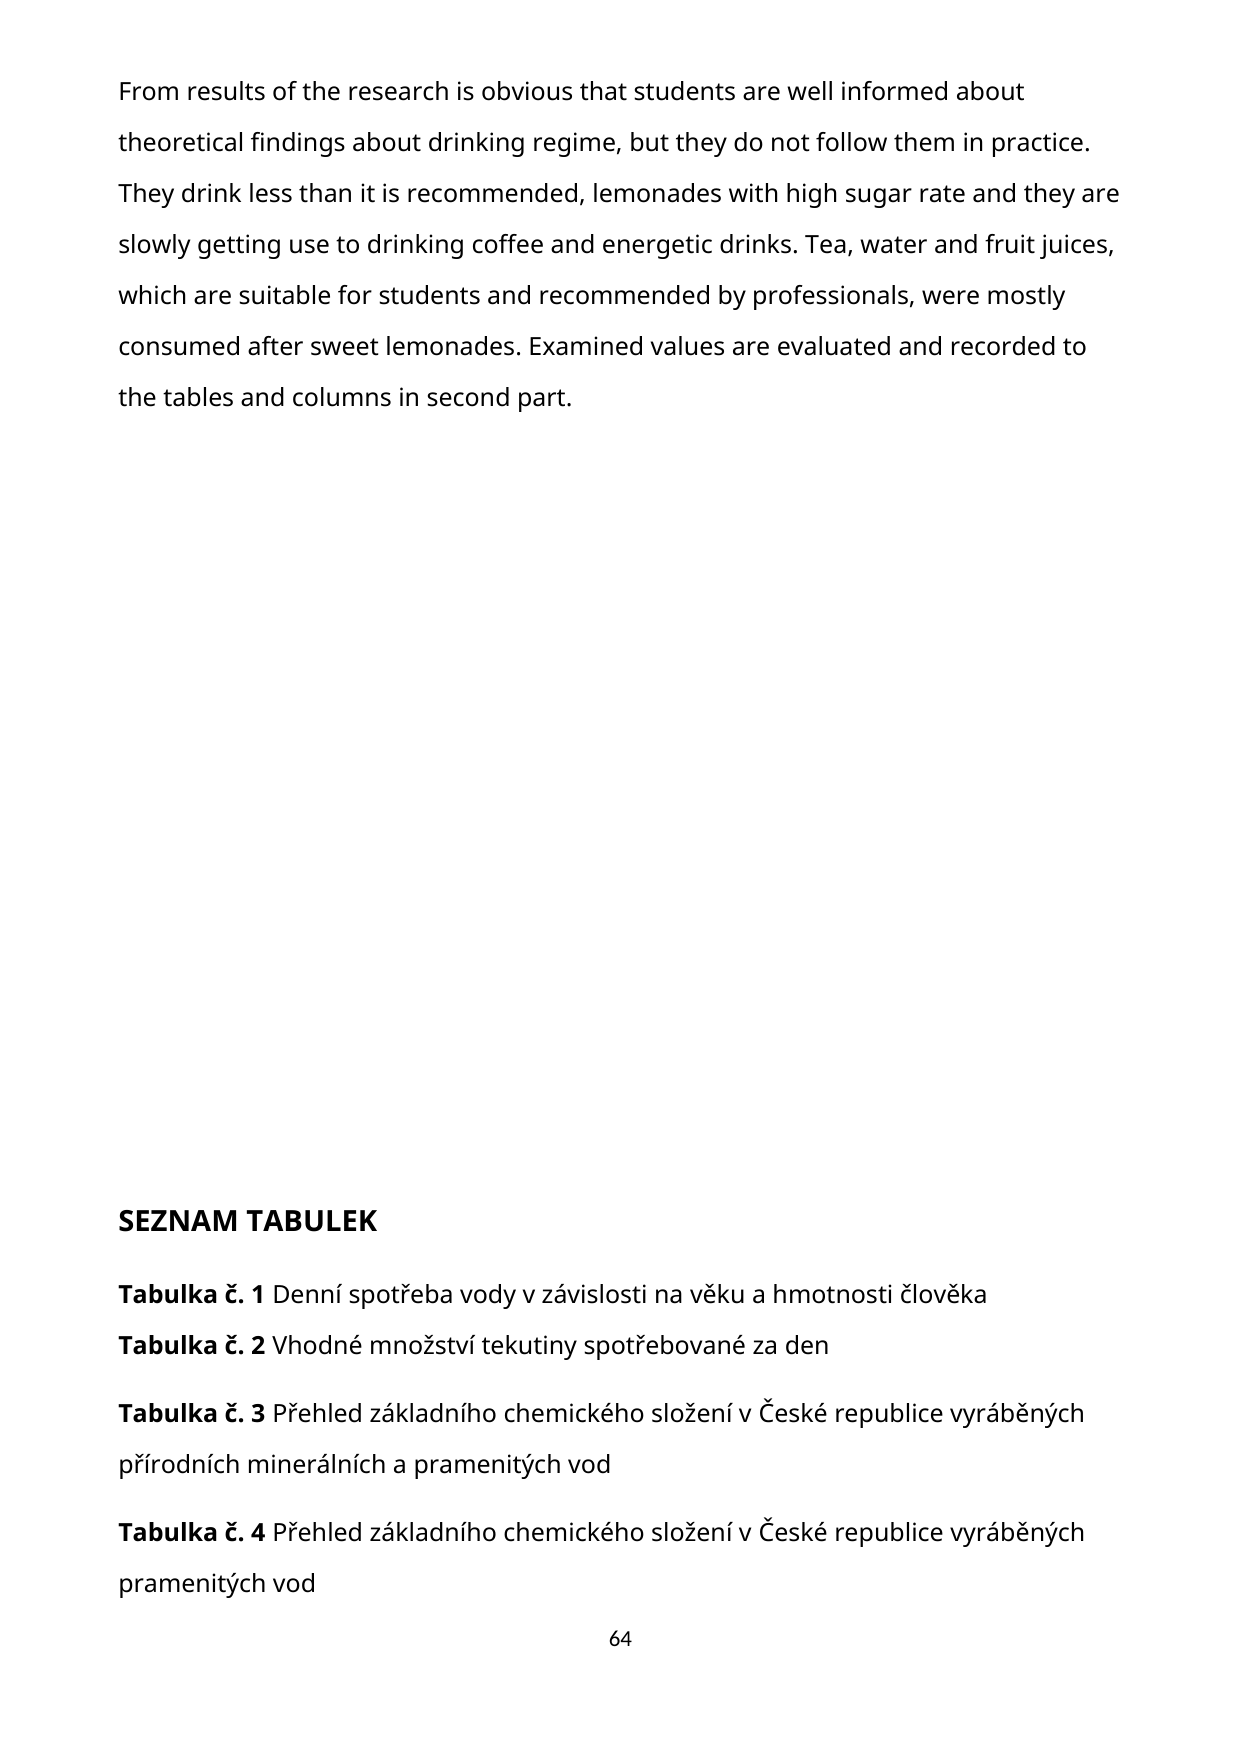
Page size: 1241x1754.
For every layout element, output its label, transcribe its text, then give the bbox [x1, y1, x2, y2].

text Tabulka č. 4 Přehled základního chemického složení v České republice vyráběných pramenitých vod [118, 1514, 1122, 1599]
text Tabulka č. 3 Přehled základního chemického složení v České republice vyráběných přírodních minerálních a pramenitých vod [118, 1396, 1122, 1481]
text From results of the research is obvious that students are well informed about theoretical findings about drinking regime, but they do not follow them in practice. They drink less than it is recommended, lemonades with high sugar rate and they are slowly getting use to drinking coffee and energetic drinks. Tea, water and fruit juices, which are suitable for students and recommended by professionals, were mostly consumed after sweet lemonades. Examined values are evaluated and recorded to the tables and columns in second part. [118, 74, 1122, 414]
text SEZNAM TABULEK [118, 1201, 1122, 1240]
text Tabulka č. 2 Vhodné množství tekutiny spotřebované za den [118, 1328, 1122, 1362]
text Tabulka č. 1 Denní spotřeba vody v závislosti na věku a hmotnosti člověka [118, 1277, 1122, 1311]
